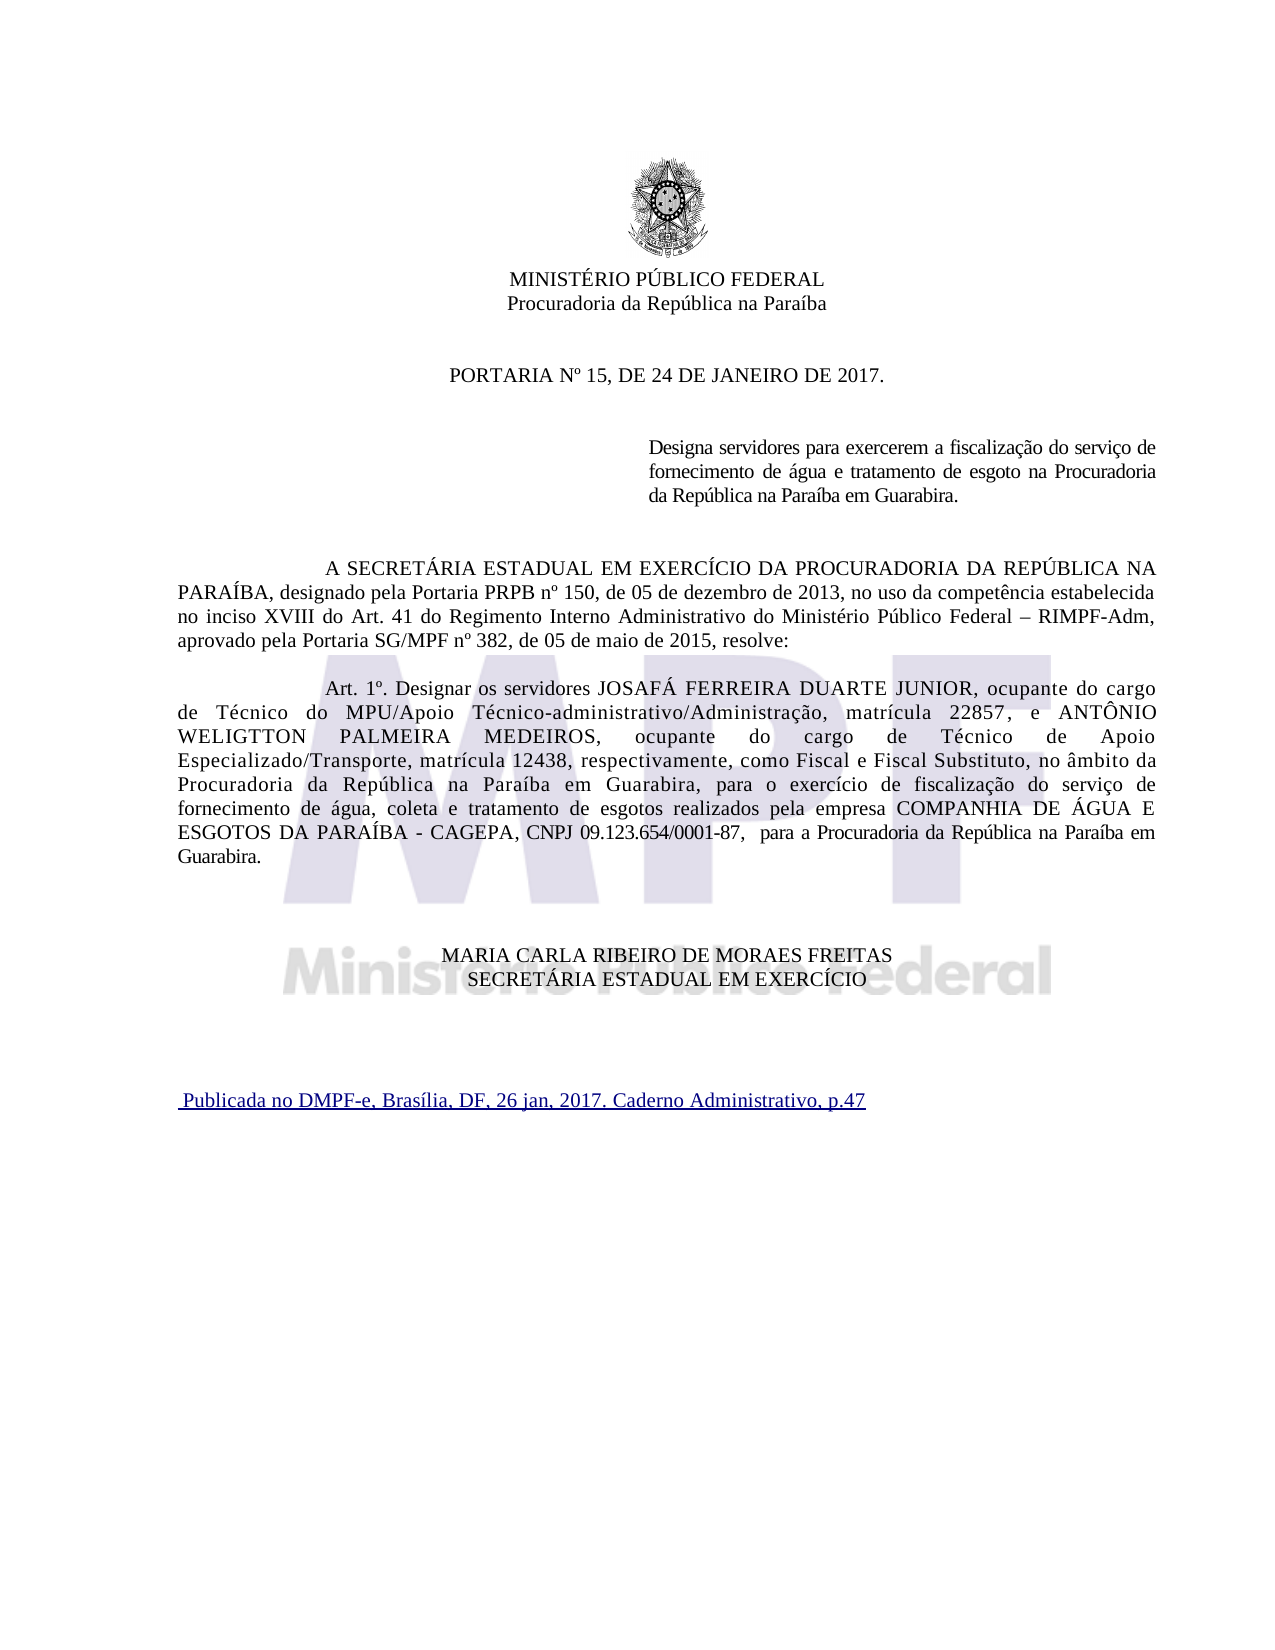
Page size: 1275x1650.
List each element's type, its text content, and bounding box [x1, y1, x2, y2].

picture [625, 151, 709, 258]
text Publicada no DMPF-e, Brasília, DF, 26 jan, 2017. Caderno Administrativo, p.47 [177, 1087, 1157, 1111]
text A SECRETÁRIA ESTADUAL EM EXERCÍCIO DA PROCURADORIA DA REPÚBLICA NA PARAÍBA, designado pela Portaria PRPB nº 150, de 05 de dezembro de 2013, no uso da competência estabelecida no inciso XVIII do Art. 41 do Regimento Interno Administrativo do Ministério Público Federal – RIMPF-Adm, aprovado pela Portaria SG/MPF nº 382, de 05 de maio de 2015, resolve: [177, 556, 1157, 652]
text MARIA CARLA RIBEIRO DE MORAES FREITAS [177, 943, 1157, 967]
text PORTARIA Nº 15, DE 24 DE JANEIRO DE 2017. [177, 363, 1157, 387]
picture [283, 868, 1051, 943]
text SECRETÁRIA ESTADUAL EM EXERCÍCIO [177, 967, 1157, 991]
picture [283, 655, 1051, 676]
picture [283, 991, 1051, 995]
text Procuradoria da República na Paraíba [177, 291, 1157, 315]
text Designa servidores para exercerem a fiscalização do serviço de fornecimento de água e tratamento de esgoto na Procuradoria da República na Paraíba em Guarabira. [648, 435, 1157, 507]
text MINISTÉRIO PÚBLICO FEDERAL [177, 267, 1157, 291]
text Art. 1º. Designar os servidores JOSAFÁ FERREIRA DUARTE JUNIOR, ocupante do cargo de Técnico do MPU/Apoio Técnico-administrativo/Administração, matrícula 22857, e ANTÔNIO WELIGTTON PALMEIRA MEDEIROS, ocupante do cargo de Técnico de Apoio Especializado/Transporte, matrícula 12438, respectivamente, como Fiscal e Fiscal Substituto, no âmbito da Procuradoria da República na Paraíba em Guarabira, para o exercício de fiscalização do serviço de fornecimento de água, coleta e tratamento de esgotos realizados pela empresa COMPANHIA DE ÁGUA E ESGOTOS DA PARAÍBA - CAGEPA, CNPJ 09.123.654/0001-87, para a Procuradoria da República na Paraíba em Guarabira. [177, 676, 1157, 868]
